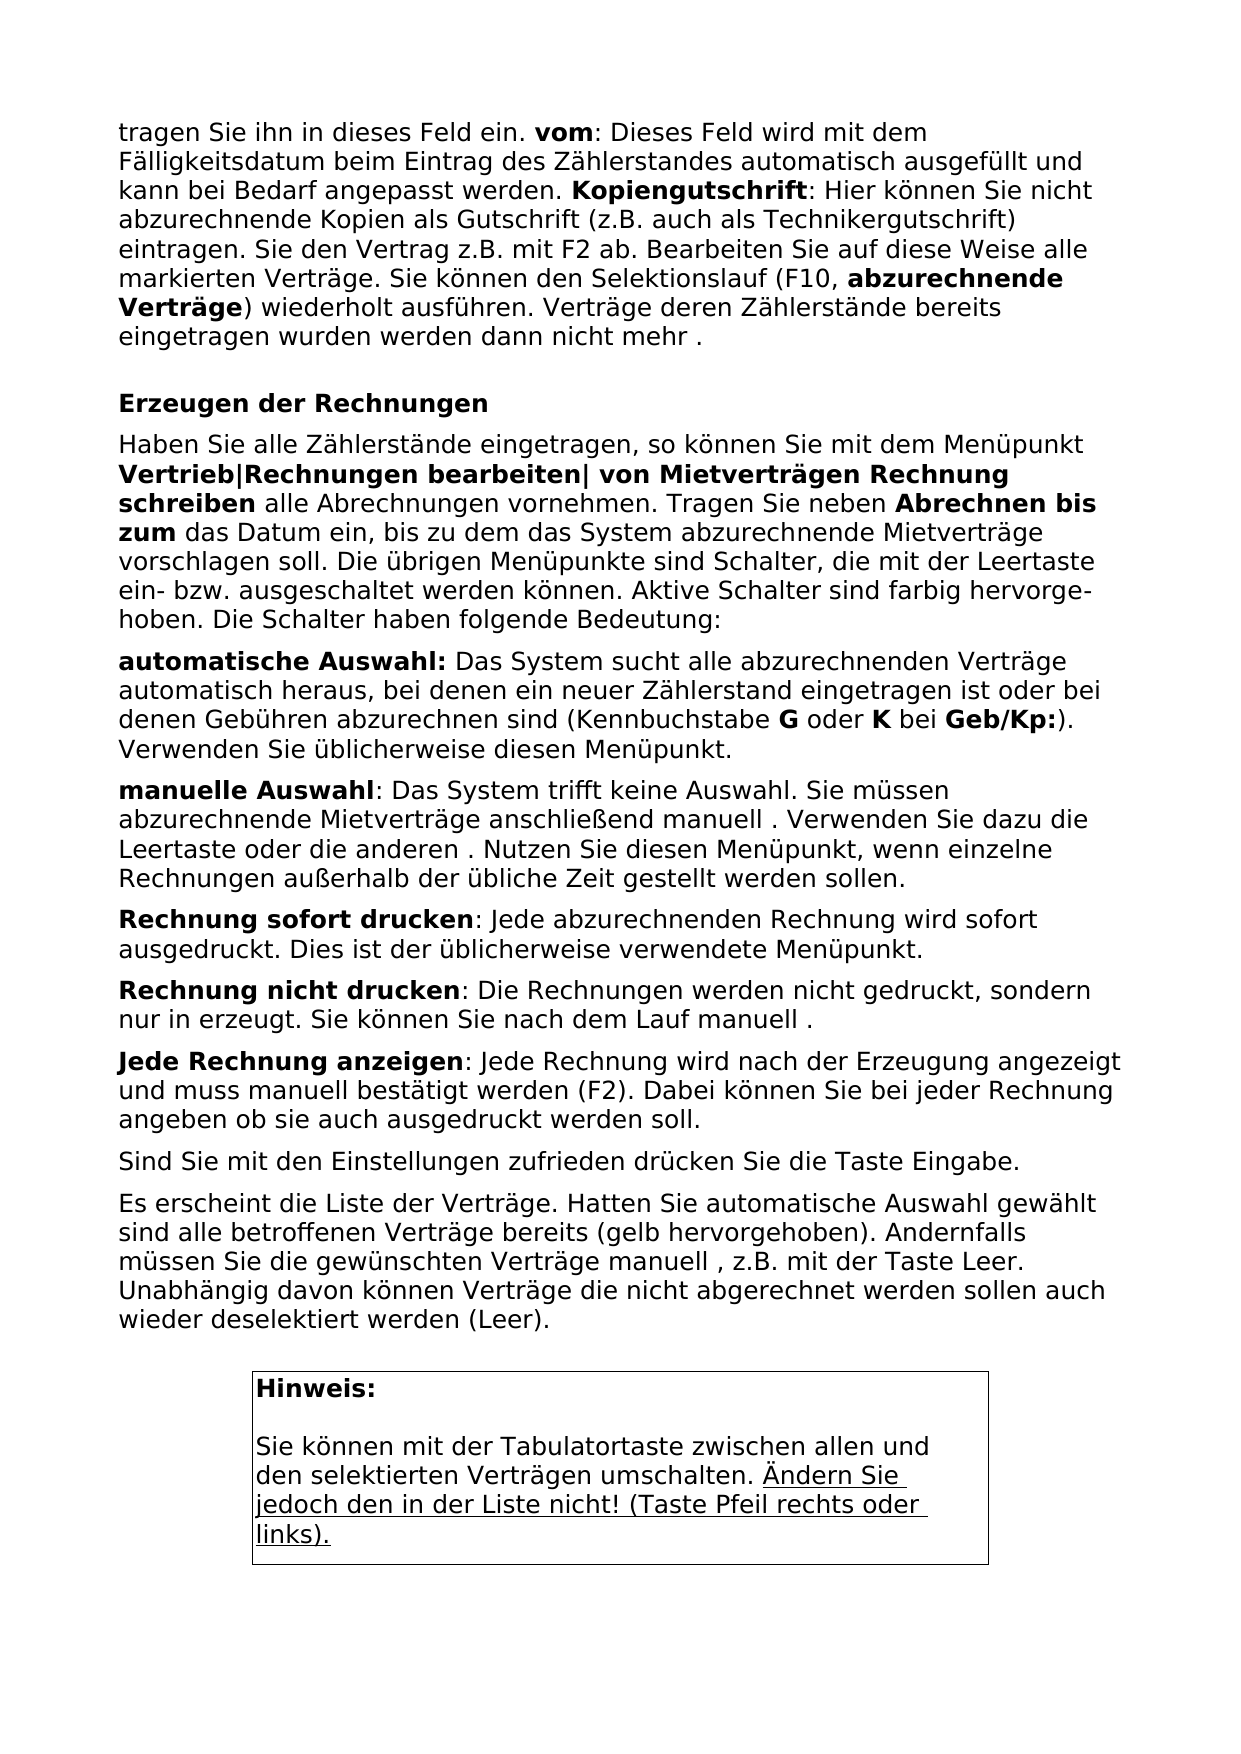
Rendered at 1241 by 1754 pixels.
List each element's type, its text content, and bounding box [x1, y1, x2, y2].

table_header Hinweis: Sie können mit der Tabulatortaste zwischen allen und den selektierten Verträgen um­schalten. Ändern Sie jedoch den in der Liste nicht! (Taste Pfeil rechts oder links). [253, 1372, 988, 1564]
text Sind Sie mit den Einstellungen zufrieden drücken Sie die Taste Eingabe. [118, 1147, 1122, 1176]
text Jede Rechnung anzeigen: Jede Rechnung wird nach der Erzeugung angezeigt und muss manuell bestätigt werden (F2). Dabei können Sie bei jeder Rechnung angeben ob sie auch ausgedruckt werden soll. [118, 1047, 1122, 1135]
text Rechnung sofort drucken: Jede abzurechnenden Rechnung wird sofort ausgedruckt. Dies ist der üblicherweise verwendete Menüpunkt. [118, 906, 1122, 964]
text Es erscheint die Liste der Verträge. Hatten Sie automatische Auswahl gewählt sind alle betroffenen Verträge bereits (gelb hervorgehoben). Andernfalls müssen Sie die gewünschten Verträge manuell , z.B. mit der Taste Leer. Unabhängig davon können Verträge die nicht abgerechnet werden sollen auch wieder deselektiert werden (Leer). [118, 1189, 1122, 1335]
text automatische Auswahl: Das System sucht alle abzurechnenden Verträge automatisch heraus, bei denen ein neuer Zählerstand eingetragen ist oder bei denen Gebühren abzu­rechnen sind (Kennbuchstabe G oder K bei Geb/Kp:). Verwenden Sie üblicherweise die­sen Menüpunkt. [118, 647, 1122, 764]
text manuelle Auswahl: Das System trifft keine Auswahl. Sie müssen abzurechnende Miet­verträge anschließend manuell . Verwenden Sie dazu die Leertaste oder die anderen . Nutzen Sie diesen Menüpunkt, wenn einzelne Rechnun­gen außerhalb der übliche Zeit gestellt werden sollen. [118, 776, 1122, 893]
text Rechnung nicht drucken: Die Rechnungen werden nicht gedruckt, sondern nur in er­zeugt. Sie können Sie nach dem Lauf manuell . [118, 976, 1122, 1035]
text tragen Sie ihn in dieses Feld ein. vom: Dieses Feld wird mit dem Fälligkeitsdatum beim Eintrag des Zählerstandes automatisch ausgefüllt und kann bei Bedarf angepasst werden. Kopiengutschrift: Hier können Sie nicht abzurechnende Kopien als Gutschrift (z.B. auch als Technikergutschrift) eintragen. Sie den Vertrag z.B. mit F2 ab. Bearbeiten Sie auf diese Weise alle markierten Verträge. Sie können den Selektionslauf (F10, abzurechnende Verträge) wiederholt ausführen. Verträge deren Zählerstände be­reits eingetragen wurden werden dann nicht mehr . [118, 118, 1122, 351]
subtitle Erzeugen der Rechnungen [118, 389, 1122, 418]
text Haben Sie alle Zählerstände eingetragen, so können Sie mit dem Menüpunkt Ver­trieb|Rechnungen bearbeiten| von Mietverträgen Rechnung schreiben alle Abrech­nungen vornehmen. Tragen Sie neben Abrechnen bis zum das Datum ein, bis zu dem das System abzurech­nende Mietverträge vorschlagen soll. Die übrigen Menüpunkte sind Schalter, die mit der Leertaste ein- bzw. ausgeschaltet werden können. Aktive Schalter sind farbig hervorge­hoben. Die Schalter haben folgende Bedeutung: [118, 431, 1122, 635]
